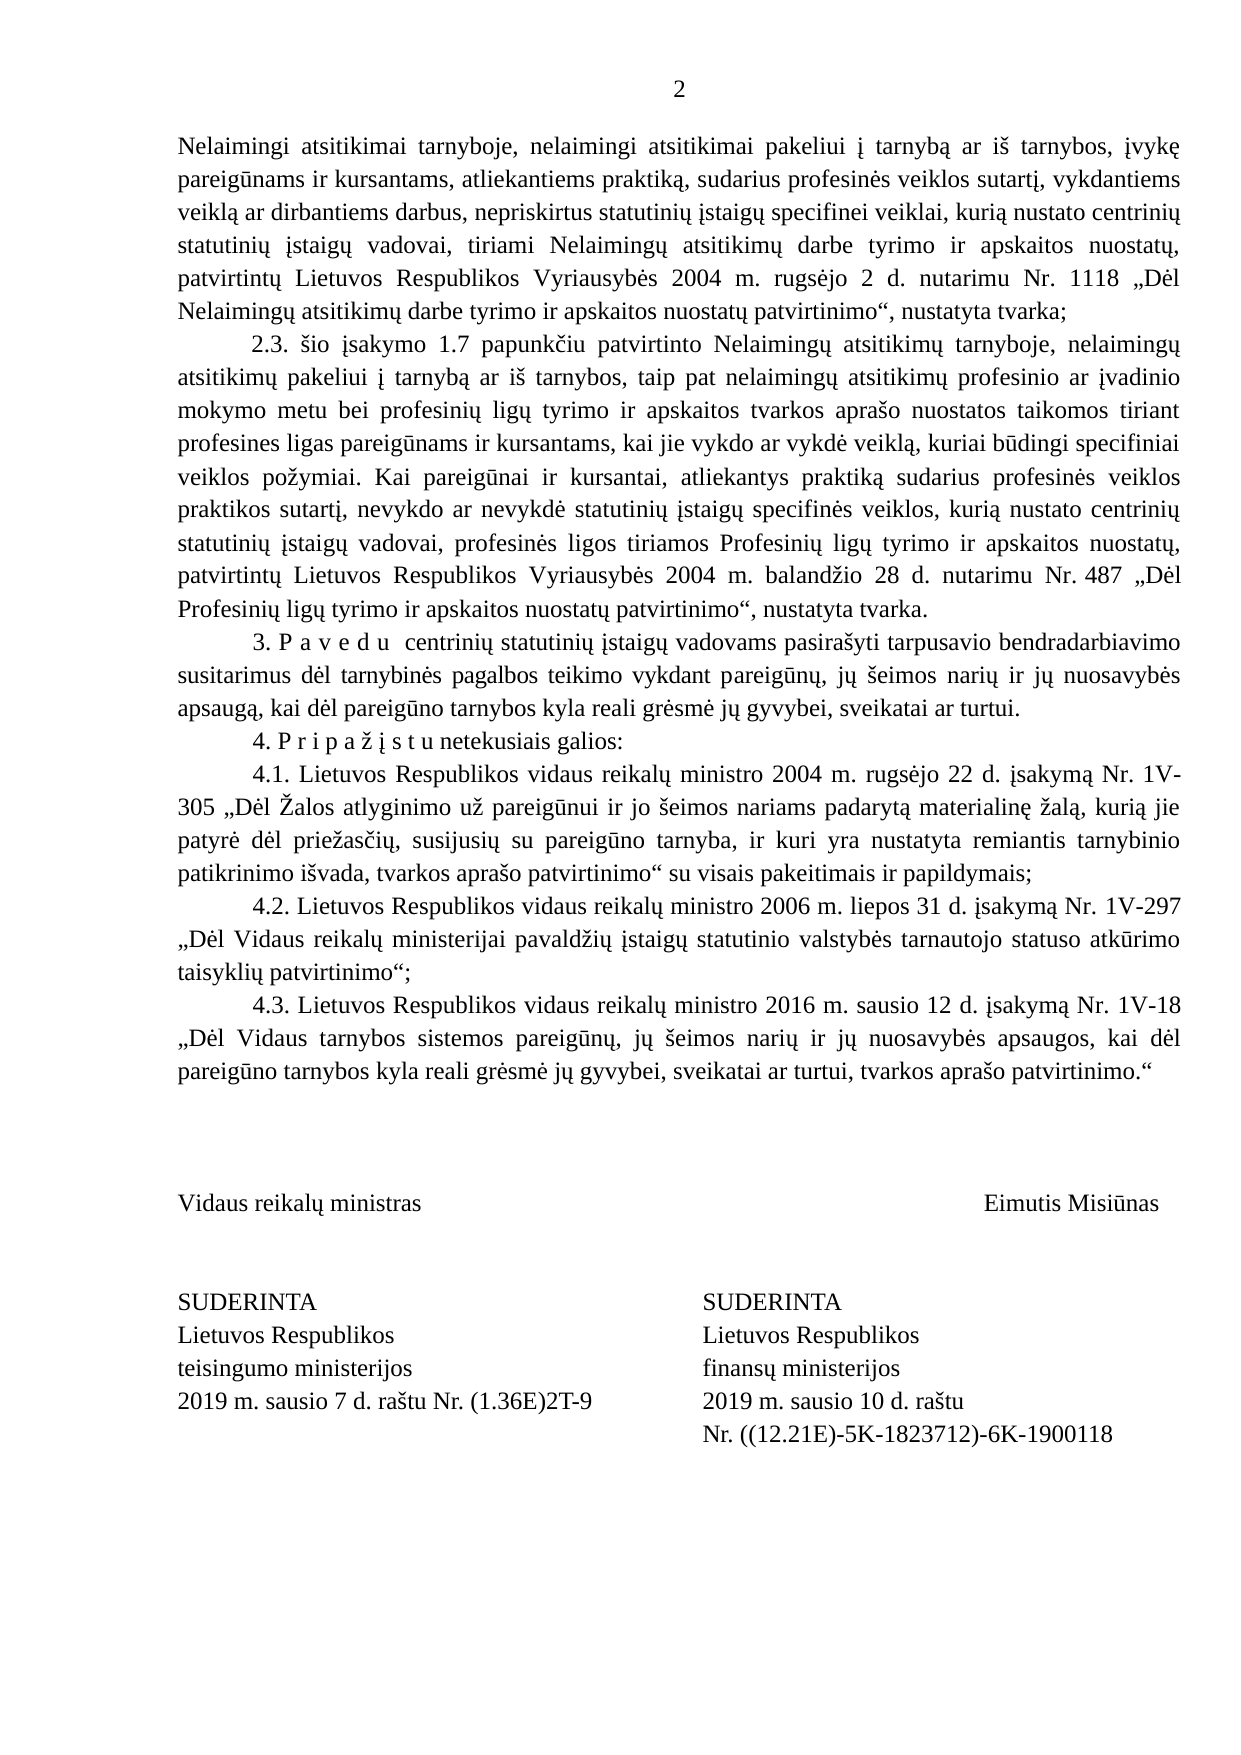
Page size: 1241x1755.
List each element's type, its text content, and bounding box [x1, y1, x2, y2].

text Lietuvos Respublikos Lietuvos Respublikos [177, 1320, 1181, 1349]
text Nelaimingi atsitikimai tarnyboje, nelaimingi atsitikimai pakeliui į tarnybą ar iš tarnybos, įvykę pareigūnams ir kursantams, atliekantiems praktiką, sudarius profesinės veiklos sutartį, vykdantiems veiklą ar dirbantiems darbus, nepriskirtus statutinių įstaigų specifinei veiklai, kurią nustato centrinių statutinių įstaigų vadovai, tiriami Nelaimingų atsitikimų darbe tyrimo ir apskaitos nuostatų, patvirtintų Lietuvos Respublikos Vyriausybės 2004 m. rugsėjo 2 d. nutarimu Nr. 1118 „Dėl Nelaimingų atsitikimų darbe tyrimo ir apskaitos nuostatų patvirtinimo“, nustatyta tvarka; [177, 131, 1181, 325]
text 2.3. šio įsakymo 1.7 papunkčiu patvirtinto Nelaimingų atsitikimų tarnyboje, nelaimingų atsitikimų pakeliui į tarnybą ar iš tarnybos, taip pat nelaimingų atsitikimų profesinio ar įvadinio mokymo metu bei profesinių ligų tyrimo ir apskaitos tvarkos aprašo nuostatos taikomos tiriant profesines ligas pareigūnams ir kursantams, kai jie vykdo ar vykdė veiklą, kuriai būdingi specifiniai veiklos požymiai. Kai pareigūnai ir kursantai, atliekantys praktiką sudarius profesinės veiklos praktikos sutartį, nevykdo ar nevykdė statutinių įstaigų specifinės veiklos, kurią nustato centrinių statutinių įstaigų vadovai, profesinės ligos tiriamos Profesinių ligų tyrimo ir apskaitos nuostatų, patvirtintų Lietuvos Respublikos Vyriausybės 2004 m. balandžio 28 d. nutarimu Nr. 487 „Dėl Profesinių ligų tyrimo ir apskaitos nuostatų patvirtinimo“, nustatyta tvarka. [177, 329, 1181, 622]
text Nr. ((12.21E)-5K-1823712)-6K-1900118 [177, 1419, 1181, 1448]
text Vidaus reikalų ministras Eimutis Misiūnas [177, 1188, 1181, 1217]
text 4.3. Lietuvos Respublikos vidaus reikalų ministro 2016 m. sausio 12 d. įsakymą Nr. 1V-18 „Dėl Vidaus tarnybos sistemos pareigūnų, jų šeimos narių ir jų nuosavybės apsaugos, kai dėl pareigūno tarnybos kyla reali grėsmė jų gyvybei, sveikatai ar turtui, tvarkos aprašo patvirtinimo.“ [177, 990, 1181, 1085]
text 4.1. Lietuvos Respublikos vidaus reikalų ministro 2004 m. rugsėjo 22 d. įsakymą Nr. 1V-305 „Dėl Žalos atlyginimo už pareigūnui ir jo šeimos nariams padarytą materialinę žalą, kurią jie patyrė dėl priežasčių, susijusių su pareigūno tarnyba, ir kuri yra nustatyta remiantis tarnybinio patikrinimo išvada, tvarkos aprašo patvirtinimo“ su visais pakeitimais ir papildymais; [177, 759, 1181, 887]
text 2019 m. sausio 7 d. raštu Nr. (1.36E)2T-9 2019 m. sausio 10 d. raštu [177, 1386, 1181, 1415]
text 4.2. Lietuvos Respublikos vidaus reikalų ministro 2006 m. liepos 31 d. įsakymą Nr. 1V-297 „Dėl Vidaus reikalų ministerijai pavaldžių įstaigų statutinio valstybės tarnautojo statuso atkūrimo taisyklių patvirtinimo“; [177, 891, 1181, 986]
text 3. P a v e d u centrinių statutinių įstaigų vadovams pasirašyti tarpusavio bendradarbiavimo susitarimus dėl tarnybinės pagalbos teikimo vykdant pareigūnų, jų šeimos narių ir jų nuosavybės apsaugą, kai dėl pareigūno tarnybos kyla reali grėsmė jų gyvybei, sveikatai ar turtui. [177, 627, 1181, 721]
text 4. P r i p a ž į s t u netekusiais galios: [177, 726, 1181, 754]
text teisingumo ministerijos finansų ministerijos [177, 1353, 1181, 1382]
text SUDERINTA SUDERINTA [177, 1287, 1181, 1316]
